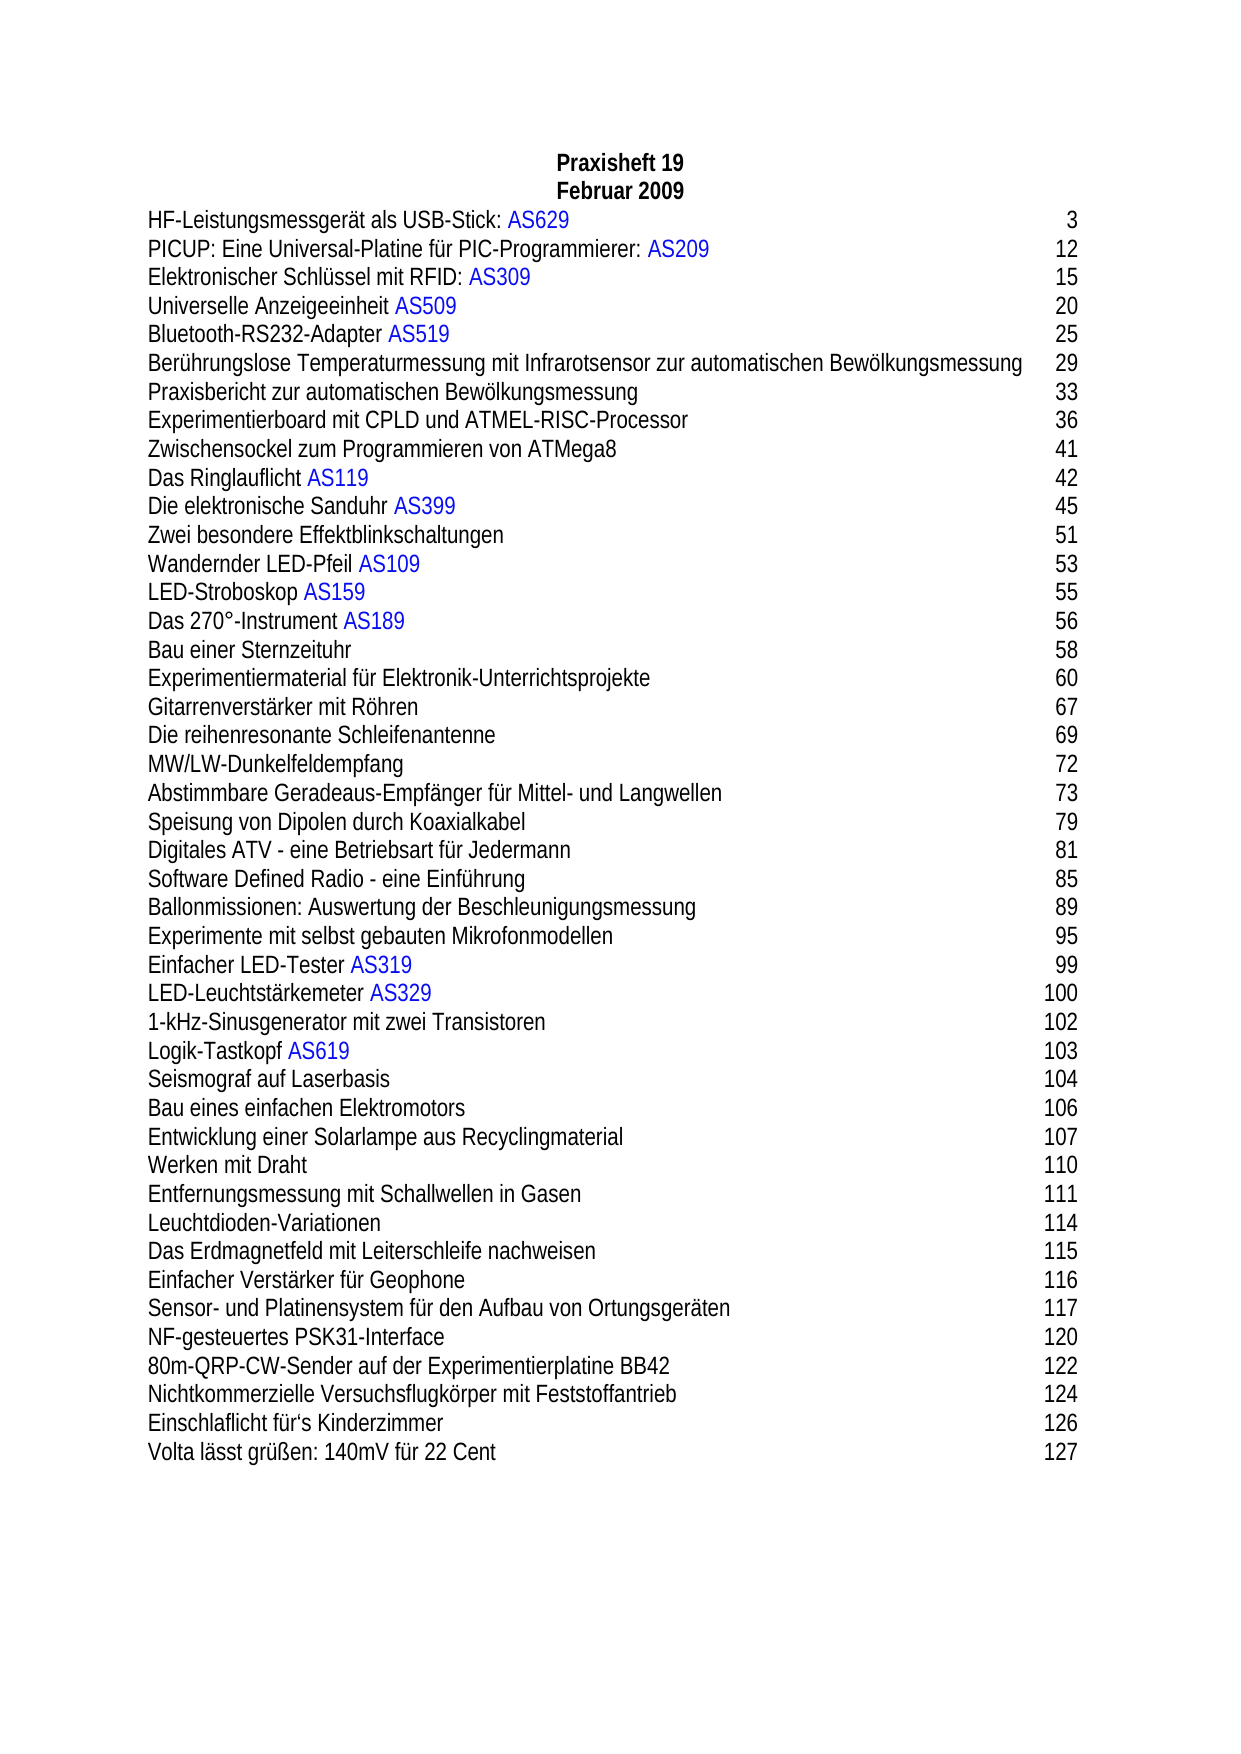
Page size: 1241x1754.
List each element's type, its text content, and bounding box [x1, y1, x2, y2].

text Einschlaflicht für‘s Kinderzimmer 126 [148, 1408, 1093, 1437]
text Nichtkommerzielle Versuchsflugkörper mit Feststoffantrieb 124 [148, 1379, 1093, 1408]
text Experimente mit selbst gebauten Mikrofonmodellen 95 [148, 921, 1093, 950]
text Gitarrenverstärker mit Röhren 67 [148, 692, 1093, 721]
text Bau einer Sternzeituhr 58 [148, 634, 1093, 663]
text Digitales ATV - eine Betriebsart für Jedermann 81 [148, 835, 1093, 864]
text Sensor- und Platinensystem für den Aufbau von Ortungsgeräten 117 [148, 1293, 1093, 1322]
text Experimentierboard mit CPLD und ATMEL-RISC-Processor 36 [148, 405, 1093, 434]
text Praxisbericht zur automatischen Bewölkungsmessung 33 [148, 377, 1093, 405]
text Das Ringlauflicht AS119 42 [148, 463, 1093, 491]
text Das 270°-Instrument AS189 56 [148, 606, 1093, 634]
text Elektronischer Schlüssel mit RFID: AS309 15 [148, 262, 1093, 291]
text Speisung von Dipolen durch Koaxialkabel 79 [148, 806, 1093, 835]
text LED-Leuchtstärkemeter AS329 100 [148, 978, 1093, 1007]
text Abstimmbare Geradeaus-Empfänger für Mittel- und Langwellen 73 [148, 778, 1093, 806]
text Einfacher Verstärker für Geophone 116 [148, 1265, 1093, 1293]
text Entfernungsmessung mit Schallwellen in Gasen 111 [148, 1179, 1093, 1207]
text Wandernder LED-Pfeil AS109 53 [148, 549, 1093, 577]
text Zwischensockel zum Programmieren von ATMega8 41 [148, 434, 1093, 463]
text Einfacher LED-Tester AS319 99 [148, 950, 1093, 978]
text Praxisheft 19 [148, 148, 1093, 176]
text Das Erdmagnetfeld mit Leiterschleife nachweisen 115 [148, 1236, 1093, 1265]
text Zwei besondere Effektblinkschaltungen 51 [148, 520, 1093, 549]
text NF-gesteuertes PSK31-Interface 120 [148, 1322, 1093, 1351]
text HF-Leistungsmessgerät als USB-Stick: AS629 3 [148, 205, 1093, 233]
text Seismograf auf Laserbasis 104 [148, 1064, 1093, 1093]
text Bau eines einfachen Elektromotors 106 [148, 1093, 1093, 1122]
text Universelle Anzeigeeinheit AS509 20 [148, 291, 1093, 319]
text Bluetooth-RS232-Adapter AS519 25 [148, 319, 1093, 348]
text Volta lässt grüßen: 140mV für 22 Cent 127 [148, 1437, 1093, 1465]
text PICUP: Eine Universal-Platine für PIC-Programmierer: AS209 12 [148, 233, 1093, 262]
text Februar 2009 [148, 176, 1093, 205]
text LED-Stroboskop AS159 55 [148, 577, 1093, 606]
text Experimentiermaterial für Elektronik-Unterrichtsprojekte 60 [148, 663, 1093, 692]
text Logik-Tastkopf AS619 103 [148, 1036, 1093, 1064]
text 1-kHz-Sinusgenerator mit zwei Transistoren 102 [148, 1007, 1093, 1036]
text MW/LW-Dunkelfeldempfang 72 [148, 749, 1093, 778]
text Leuchtdioden-Variationen 114 [148, 1207, 1093, 1236]
text Ballonmissionen: Auswertung der Beschleunigungsmessung 89 [148, 892, 1093, 921]
text Die elektronische Sanduhr AS399 45 [148, 491, 1093, 520]
text Software Defined Radio - eine Einführung 85 [148, 864, 1093, 892]
text Werken mit Draht 110 [148, 1150, 1093, 1179]
text Berührungslose Temperaturmessung mit Infrarotsensor zur automatischen Bewölkungsmessung 29 [148, 348, 1093, 377]
text Entwicklung einer Solarlampe aus Recyclingmaterial 107 [148, 1122, 1093, 1150]
text 80m-QRP-CW-Sender auf der Experimentierplatine BB42 122 [148, 1351, 1093, 1379]
text Die reihenresonante Schleifenantenne 69 [148, 721, 1093, 749]
